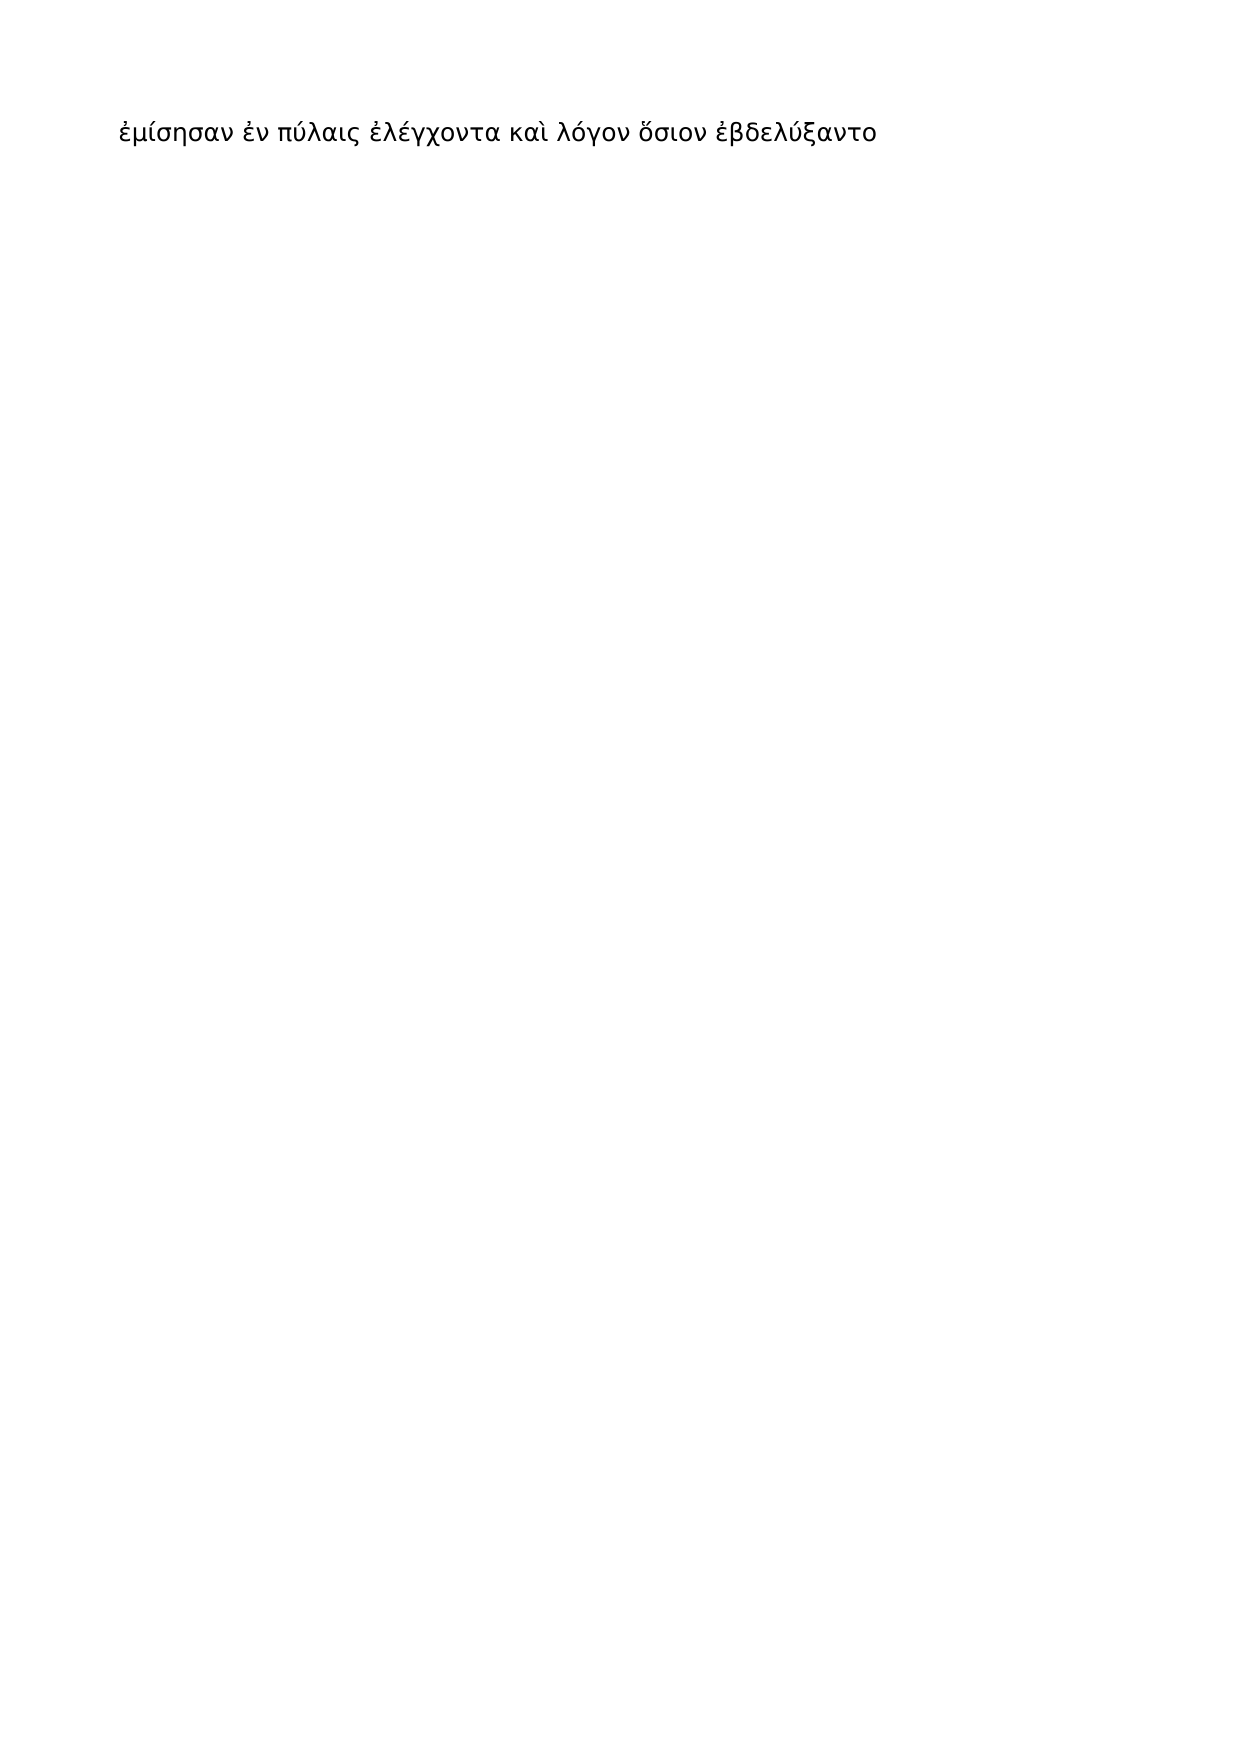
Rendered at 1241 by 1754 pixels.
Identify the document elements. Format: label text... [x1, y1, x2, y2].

text ἐμίσησαν ἐν πύλαις ἐλέγχοντα καὶ λόγον ὅσιον ἐβδελύξαντο [118, 118, 1122, 147]
